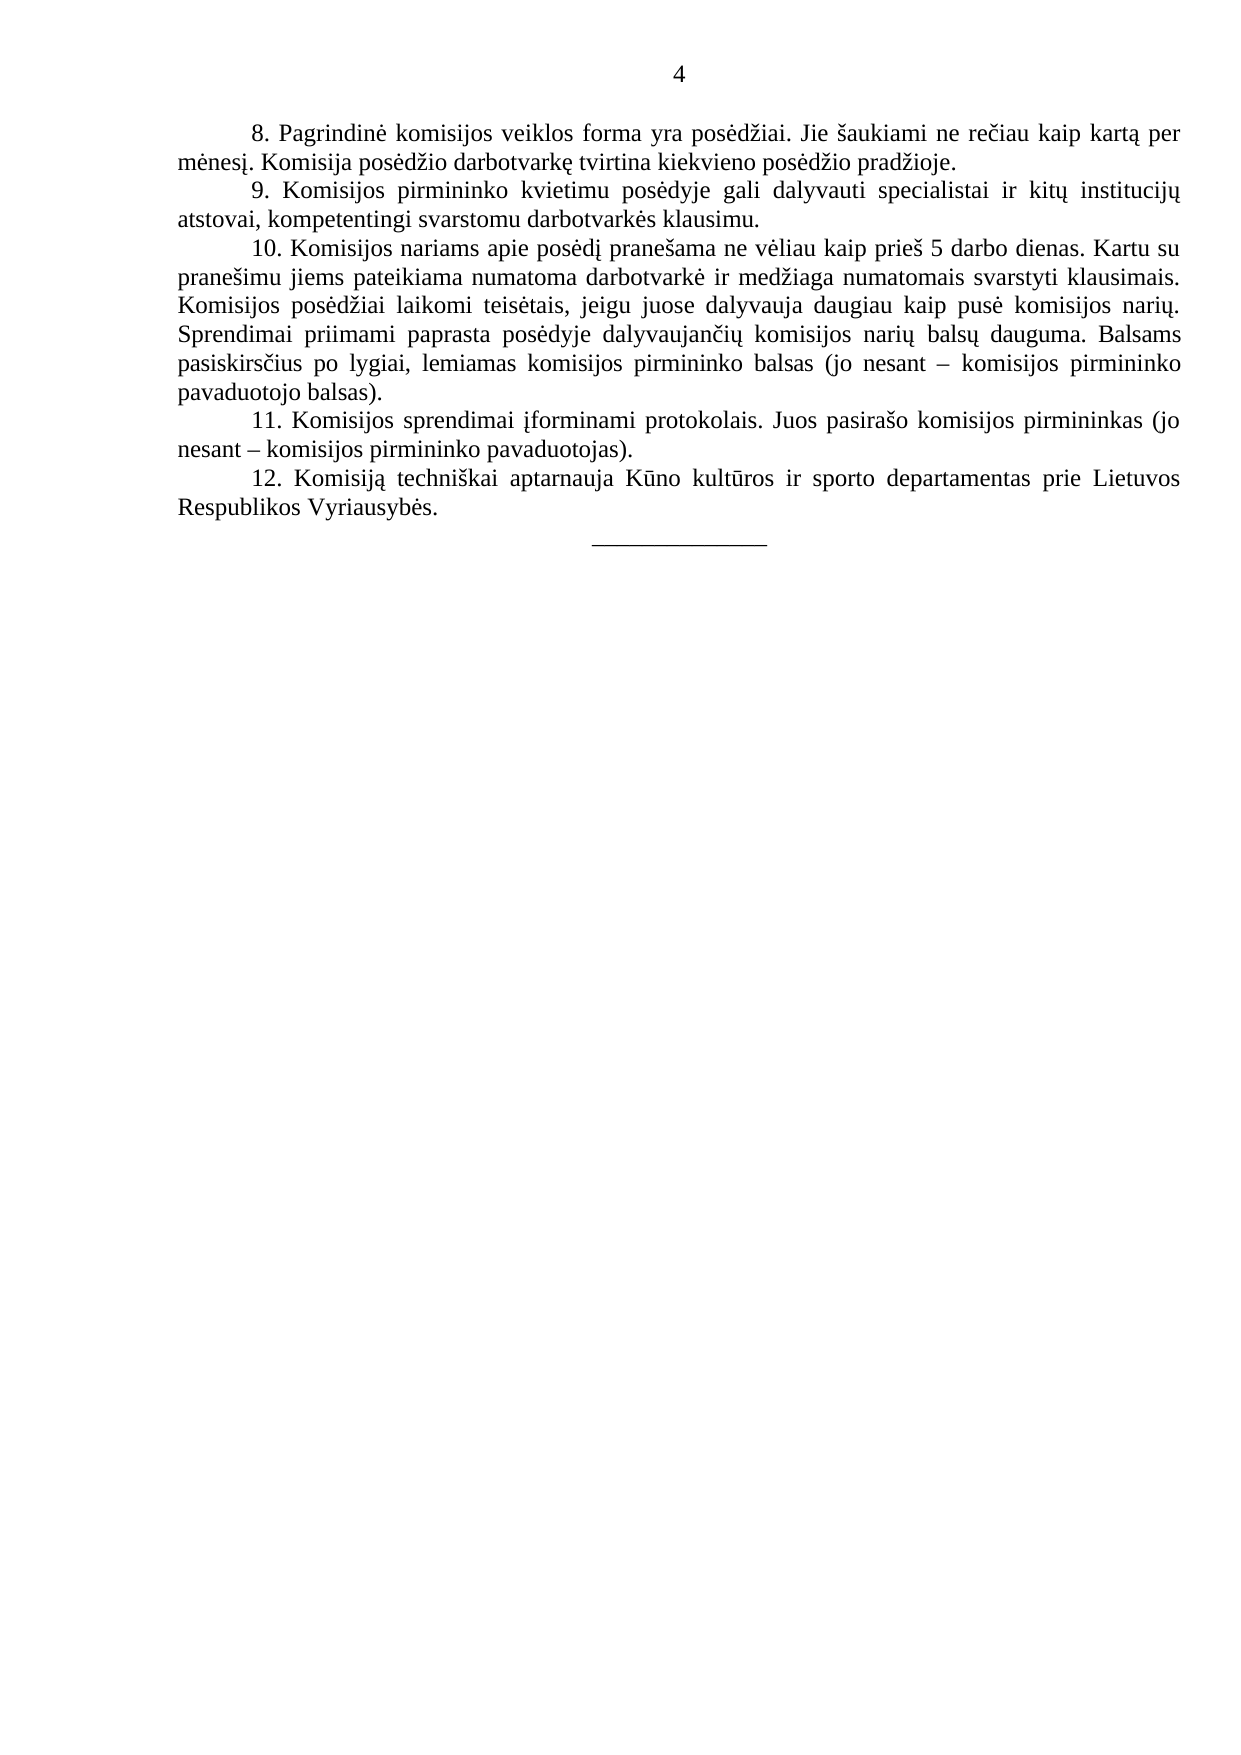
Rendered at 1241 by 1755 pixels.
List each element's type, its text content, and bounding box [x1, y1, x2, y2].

text ______________ [177, 521, 1181, 549]
text 10. Komisijos nariams apie posėdį pranešama ne vėliau kaip prieš 5 darbo dienas. Kartu su pranešimu jiems pateikiama numatoma darbotvarkė ir medžiaga numatomais svarstyti klausimais. Komisijos posėdžiai laikomi teisėtais, jeigu juose dalyvauja daugiau kaip pusė komisijos narių. Sprendimai priimami paprasta posėdyje dalyvaujančių komisijos narių balsų dauguma. Balsams pasiskirsčius po lygiai, lemiamas komisijos pirmininko balsas (jo nesant – komisijos pirmininko pavaduotojo balsas). [177, 233, 1181, 406]
text 9. Komisijos pirmininko kvietimu posėdyje gali dalyvauti specialistai ir kitų institucijų atstovai, kompetentingi svarstomu darbotvarkės klausimu. [177, 176, 1181, 233]
text 12. Komisiją techniškai aptarnauja Kūno kultūros ir sporto departamentas prie Lietuvos Respublikos Vyriausybės. [177, 463, 1181, 521]
text 8. Pagrindinė komisijos veiklos forma yra posėdžiai. Jie šaukiami ne rečiau kaip kartą per mėnesį. Komisija posėdžio darbotvarkę tvirtina kiekvieno posėdžio pradžioje. [177, 118, 1181, 176]
text 11. Komisijos sprendimai įforminami protokolais. Juos pasirašo komisijos pirmininkas (jo nesant – komisijos pirmininko pavaduotojas). [177, 406, 1181, 463]
